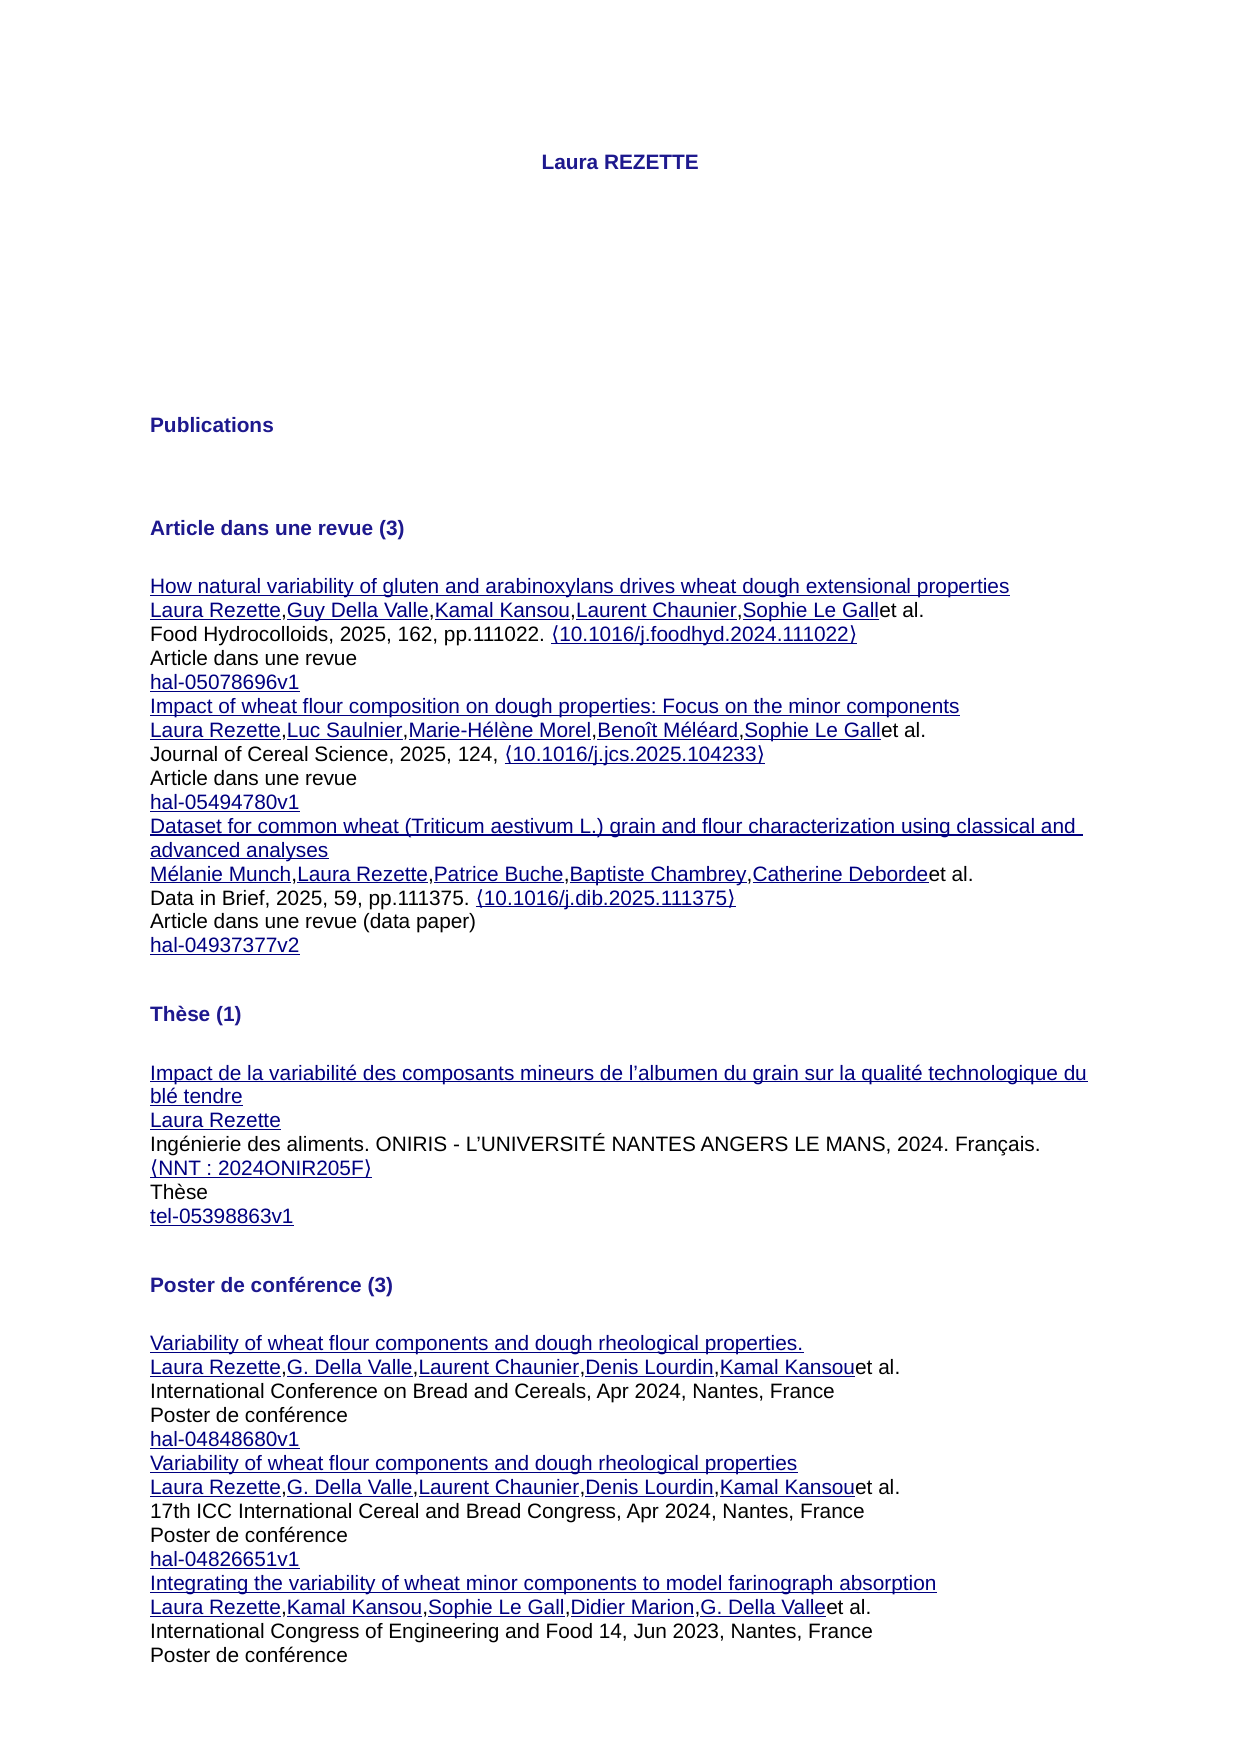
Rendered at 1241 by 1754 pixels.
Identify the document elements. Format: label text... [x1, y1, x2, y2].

table_header Variability of wheat flour components and dough rheological properties. Laura Rezette,G. Della Valle,Laurent Chaunier,Denis Lourdin,Kamal Kansouet al. International Conference on Bread and Cereals, Apr 2024, Nantes, France Poster de conférence hal-04848680v1 [150, 1331, 1090, 1451]
table_header How natural variability of gluten and arabinoxylans drives wheat dough extensional properties Laura Rezette,Guy Della Valle,Kamal Kansou,Laurent Chaunier,Sophie Le Gallet al. Food Hydrocolloids, 2025, 162, pp.111022. ⟨10.1016/j.foodhyd.2024.111022⟩ Article dans une revue hal-05078696v1 [150, 574, 1090, 694]
subtitle Thèse (1) [150, 1002, 1090, 1026]
table_cell Dataset for common wheat (Triticum aestivum L.) grain and flour characterization using classical and advanced analyses Mélanie Munch,Laura Rezette,Patrice Buche,Baptiste Chambrey,Catherine Debordeet al. Data in Brief, 2025, 59, pp.111375. ⟨10.1016/j.dib.2025.111375⟩ Article dans une revue (data paper) hal-04937377v2 [150, 814, 1090, 957]
table_cell Integrating the variability of wheat minor components to model farinograph absorption Laura Rezette,Kamal Kansou,Sophie Le Gall,Didier Marion,G. Della Valleet al. International Congress of Engineering and Food 14, Jun 2023, Nantes, France Poster de conférence [150, 1571, 1090, 1667]
subtitle Publications [150, 412, 1090, 436]
subtitle Laura REZETTE [150, 150, 1090, 174]
subtitle Article dans une revue (3) [150, 516, 1090, 539]
subtitle Poster de conférence (3) [150, 1273, 1090, 1297]
table_cell Variability of wheat flour components and dough rheological properties Laura Rezette,G. Della Valle,Laurent Chaunier,Denis Lourdin,Kamal Kansouet al. 17th ICC International Cereal and Bread Congress, Apr 2024, Nantes, France Poster de conférence hal-04826651v1 [150, 1451, 1090, 1571]
table_cell Impact of wheat flour composition on dough properties: Focus on the minor components Laura Rezette,Luc Saulnier,Marie-Hélène Morel,Benoît Méléard,Sophie Le Gallet al. Journal of Cereal Science, 2025, 124, ⟨10.1016/j.jcs.2025.104233⟩ Article dans une revue hal-05494780v1 [150, 694, 1090, 813]
table_header Impact de la variabilité des composants mineurs de l’albumen du grain sur la qualité technologique du blé tendre Laura Rezette Ingénierie des aliments. ONIRIS - L’UNIVERSITÉ NANTES ANGERS LE MANS, 2024. Français. ⟨NNT : 2024ONIR205F⟩ Thèse tel-05398863v1 [150, 1060, 1090, 1228]
